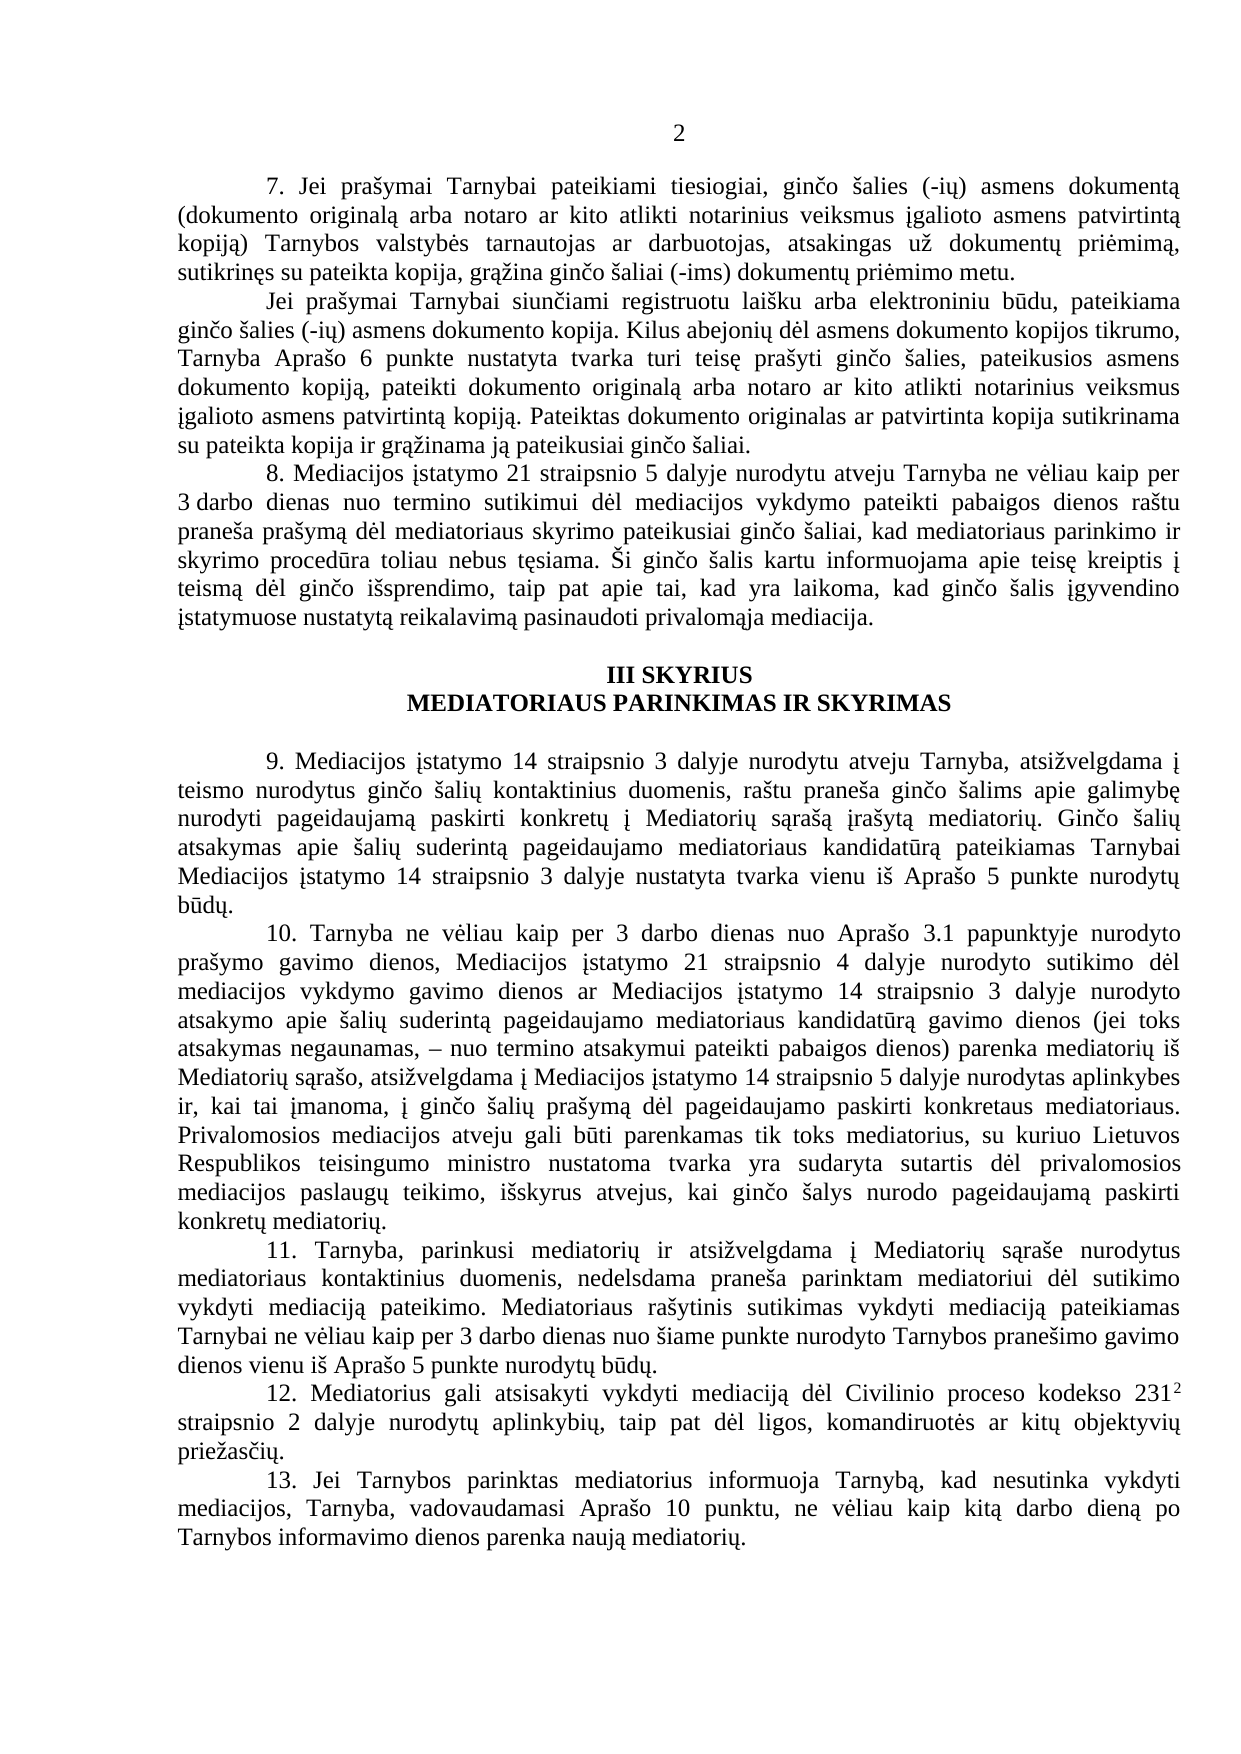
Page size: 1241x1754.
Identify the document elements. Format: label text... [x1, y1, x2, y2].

text 10. Tarnyba ne vėliau kaip per 3 darbo dienas nuo Aprašo 3.1 papunktyje nurodyto prašymo gavimo dienos, Mediacijos įstatymo 21 straipsnio 4 dalyje nurodyto sutikimo dėl mediacijos vykdymo gavimo dienos ar Mediacijos įstatymo 14 straipsnio 3 dalyje nurodyto atsakymo apie šalių suderintą pageidaujamo mediatoriaus kandidatūrą gavimo dienos (jei toks atsakymas negaunamas, – nuo termino atsakymui pateikti pabaigos dienos) parenka mediatorių iš Mediatorių sąrašo, atsižvelgdama į Mediacijos įstatymo 14 straipsnio 5 dalyje nurodytas aplinkybes ir, kai tai įmanoma, į ginčo šalių prašymą dėl pageidaujamo paskirti konkretaus mediatoriaus. Privalomosios mediacijos atveju gali būti parenkamas tik toks mediatorius, su kuriuo Lietuvos Respublikos teisingumo ministro nustatoma tvarka yra sudaryta sutartis dėl privalomosios mediacijos paslaugų teikimo, išskyrus atvejus, kai ginčo šalys nurodo pageidaujamą paskirti konkretų mediatorių. [177, 918, 1181, 1235]
text 12. Mediatorius gali atsisakyti vykdyti mediaciją dėl Civilinio proceso kodekso 2312 straipsnio 2 dalyje nurodytų aplinkybių, taip pat dėl ligos, komandiruotės ar kitų objektyvių priežasčių. [177, 1378, 1181, 1465]
text III SKYRIUS [177, 660, 1181, 688]
text 7. Jei prašymai Tarnybai pateikiami tiesiogiai, ginčo šalies (-ių) asmens dokumentą (dokumento originalą arba notaro ar kito atlikti notarinius veiksmus įgalioto asmens patvirtintą kopiją) Tarnybos valstybės tarnautojas ar darbuotojas, atsakingas už dokumentų priėmimą, sutikrinęs su pateikta kopija, grąžina ginčo šaliai (-ims) dokumentų priėmimo metu. [177, 171, 1181, 286]
text Jei prašymai Tarnybai siunčiami registruotu laišku arba elektroniniu būdu, pateikiama ginčo šalies (-ių) asmens dokumento kopija. Kilus abejonių dėl asmens dokumento kopijos tikrumo, Tarnyba Aprašo 6 punkte nustatyta tvarka turi teisę prašyti ginčo šalies, pateikusios asmens dokumento kopiją, pateikti dokumento originalą arba notaro ar kito atlikti notarinius veiksmus įgalioto asmens patvirtintą kopiją. Pateiktas dokumento originalas ar patvirtinta kopija sutikrinama su pateikta kopija ir grąžinama ją pateikusiai ginčo šaliai. [177, 286, 1181, 458]
text MEDIATORIAUS PARINKIMAS IR SKYRIMAS [177, 688, 1181, 717]
text 9. Mediacijos įstatymo 14 straipsnio 3 dalyje nurodytu atveju Tarnyba, atsižvelgdama į teismo nurodytus ginčo šalių kontaktinius duomenis, raštu praneša ginčo šalims apie galimybę nurodyti pageidaujamą paskirti konkretų į Mediatorių sąrašą įrašytą mediatorių. Ginčo šalių atsakymas apie šalių suderintą pageidaujamo mediatoriaus kandidatūrą pateikiamas Tarnybai Mediacijos įstatymo 14 straipsnio 3 dalyje nustatyta tvarka vienu iš Aprašo 5 punkte nurodytų būdų. [177, 746, 1181, 918]
text 13. Jei Tarnybos parinktas mediatorius informuoja Tarnybą, kad nesutinka vykdyti mediacijos, Tarnyba, vadovaudamasi Aprašo 10 punktu, ne vėliau kaip kitą darbo dieną po Tarnybos informavimo dienos parenka naują mediatorių. [177, 1465, 1181, 1551]
text 8. Mediacijos įstatymo 21 straipsnio 5 dalyje nurodytu atveju Tarnyba ne vėliau kaip per 3 darbo dienas nuo termino sutikimui dėl mediacijos vykdymo pateikti pabaigos dienos raštu praneša prašymą dėl mediatoriaus skyrimo pateikusiai ginčo šaliai, kad mediatoriaus parinkimo ir skyrimo procedūra toliau nebus tęsiama. Ši ginčo šalis kartu informuojama apie teisę kreiptis į teismą dėl ginčo išsprendimo, taip pat apie tai, kad yra laikoma, kad ginčo šalis įgyvendino įstatymuose nustatytą reikalavimą pasinaudoti privalomąja mediacija. [177, 458, 1181, 631]
text 11. Tarnyba, parinkusi mediatorių ir atsižvelgdama į Mediatorių sąraše nurodytus mediatoriaus kontaktinius duomenis, nedelsdama praneša parinktam mediatoriui dėl sutikimo vykdyti mediaciją pateikimo. Mediatoriaus rašytinis sutikimas vykdyti mediaciją pateikiamas Tarnybai ne vėliau kaip per 3 darbo dienas nuo šiame punkte nurodyto Tarnybos pranešimo gavimo dienos vienu iš Aprašo 5 punkte nurodytų būdų. [177, 1235, 1181, 1378]
